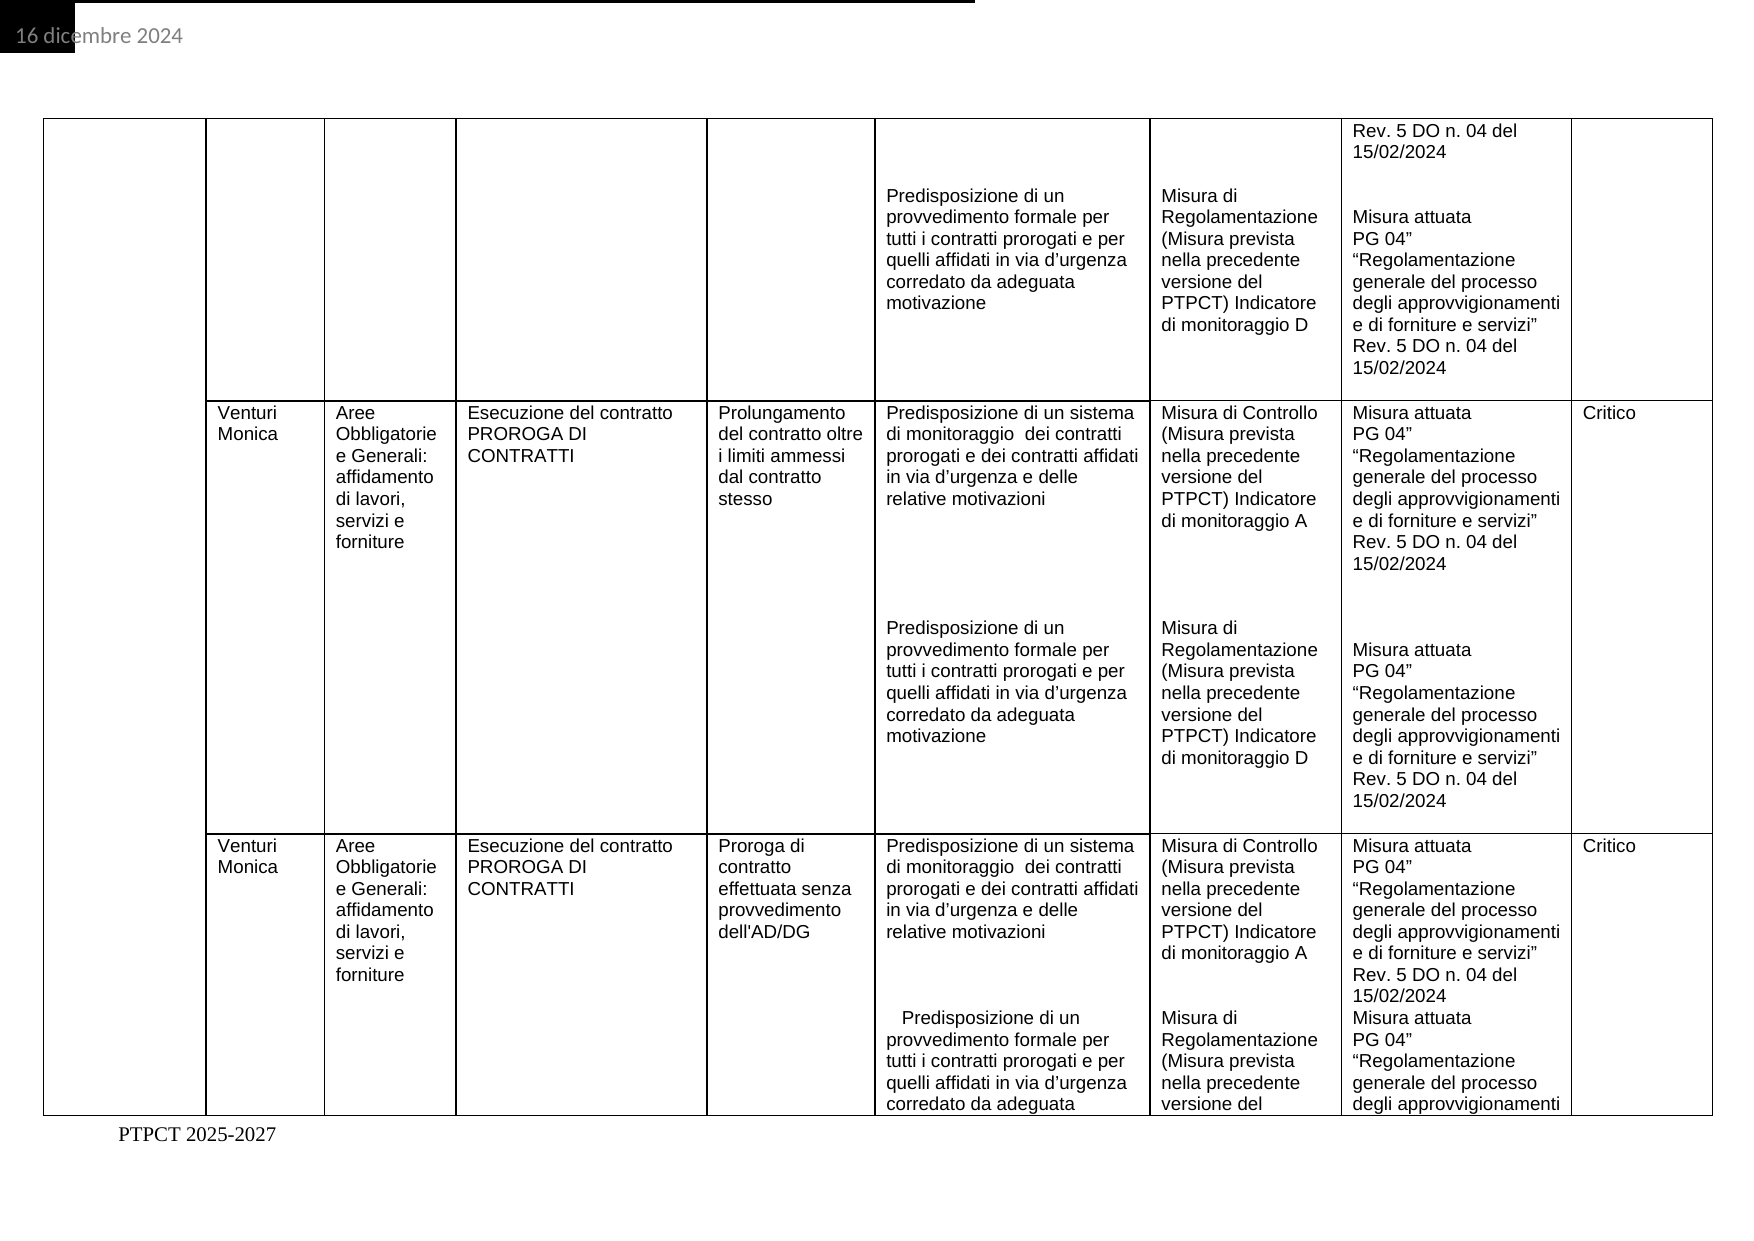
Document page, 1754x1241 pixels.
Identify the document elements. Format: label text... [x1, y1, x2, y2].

table_cell [1572, 119, 1712, 400]
table_cell Misura di Regolamentazione (Misura prevista nella precedente versione del PTPCT) Indicatore di monitoraggio D [1151, 119, 1341, 400]
table_cell Esecuzione del contratto PROROGA DI CONTRATTI [457, 835, 706, 1115]
table_cell Venturi Monica [207, 402, 324, 833]
table_cell [44, 119, 205, 1115]
table_cell Prolungamento del contratto oltre i limiti ammessi dal contratto stesso [708, 402, 874, 833]
table_cell [457, 119, 706, 400]
table_cell Venturi Monica [207, 835, 324, 1115]
table_cell Misura attuata PG 04” “Regolamentazione generale del processo degli approvvigionamenti e di forniture e servizi” Rev. 5 DO n. 04 del 15/02/2024 Misura attuata PG 04” “Regolamentazione generale del processo degli approvvigionamenti e di forniture e servizi” Rev. 5 DO n. 04 del 15/02/2024 [1342, 401, 1571, 833]
table_cell [325, 119, 455, 400]
table_cell Predisposizione di un provvedimento formale per tutti i contratti prorogati e per quelli affidati in via d’urgenza corredato da adeguata motivazione [876, 119, 1149, 400]
table_cell Aree Obbligatorie e Generali: affidamento di lavori, servizi e forniture [325, 402, 455, 833]
table_cell [708, 119, 874, 400]
table_cell Esecuzione del contratto PROROGA DI CONTRATTI [457, 402, 706, 833]
table_cell Critico [1572, 401, 1712, 833]
table_cell Misura di Controllo (Misura prevista nella precedente versione del PTPCT) Indicatore di monitoraggio A Misura di Regolamentazione (Misura prevista nella precedente versione del PTPCT) Indicatore di monitoraggio D [1151, 401, 1341, 833]
table_cell Rev. 5 DO n. 04 del 15/02/2024 Misura attuata PG 04” “Regolamentazione generale del processo degli approvvigionamenti e di forniture e servizi” Rev. 5 DO n. 04 del 15/02/2024 [1342, 119, 1571, 400]
table_cell Aree Obbligatorie e Generali: affidamento di lavori, servizi e forniture [325, 835, 455, 1115]
table_cell Proroga di contratto effettuata senza provvedimento dell'AD/DG [708, 835, 874, 1115]
table_cell Misura di Controllo (Misura prevista nella precedente versione del PTPCT) Indicatore di monitoraggio A Misura di Regolamentazione (Misura prevista nella precedente versione del [1151, 834, 1341, 1115]
table_cell Predisposizione di un sistema di monitoraggio dei contratti prorogati e dei contratti affidati in via d’urgenza e delle relative motivazioni Predisposizione di un provvedimento formale per tutti i contratti prorogati e per quelli affidati in via d’urgenza corredato da adeguata [876, 835, 1149, 1115]
table_cell Critico [1572, 834, 1712, 1115]
table_cell [207, 119, 324, 400]
table_cell Misura attuata PG 04” “Regolamentazione generale del processo degli approvvigionamenti e di forniture e servizi” Rev. 5 DO n. 04 del 15/02/2024 Misura attuata PG 04” “Regolamentazione generale del processo degli approvvigionamenti [1342, 834, 1571, 1115]
table_cell Predisposizione di un sistema di monitoraggio dei contratti prorogati e dei contratti affidati in via d’urgenza e delle relative motivazioni Predisposizione di un provvedimento formale per tutti i contratti prorogati e per quelli affidati in via d’urgenza corredato da adeguata motivazione [876, 402, 1149, 833]
